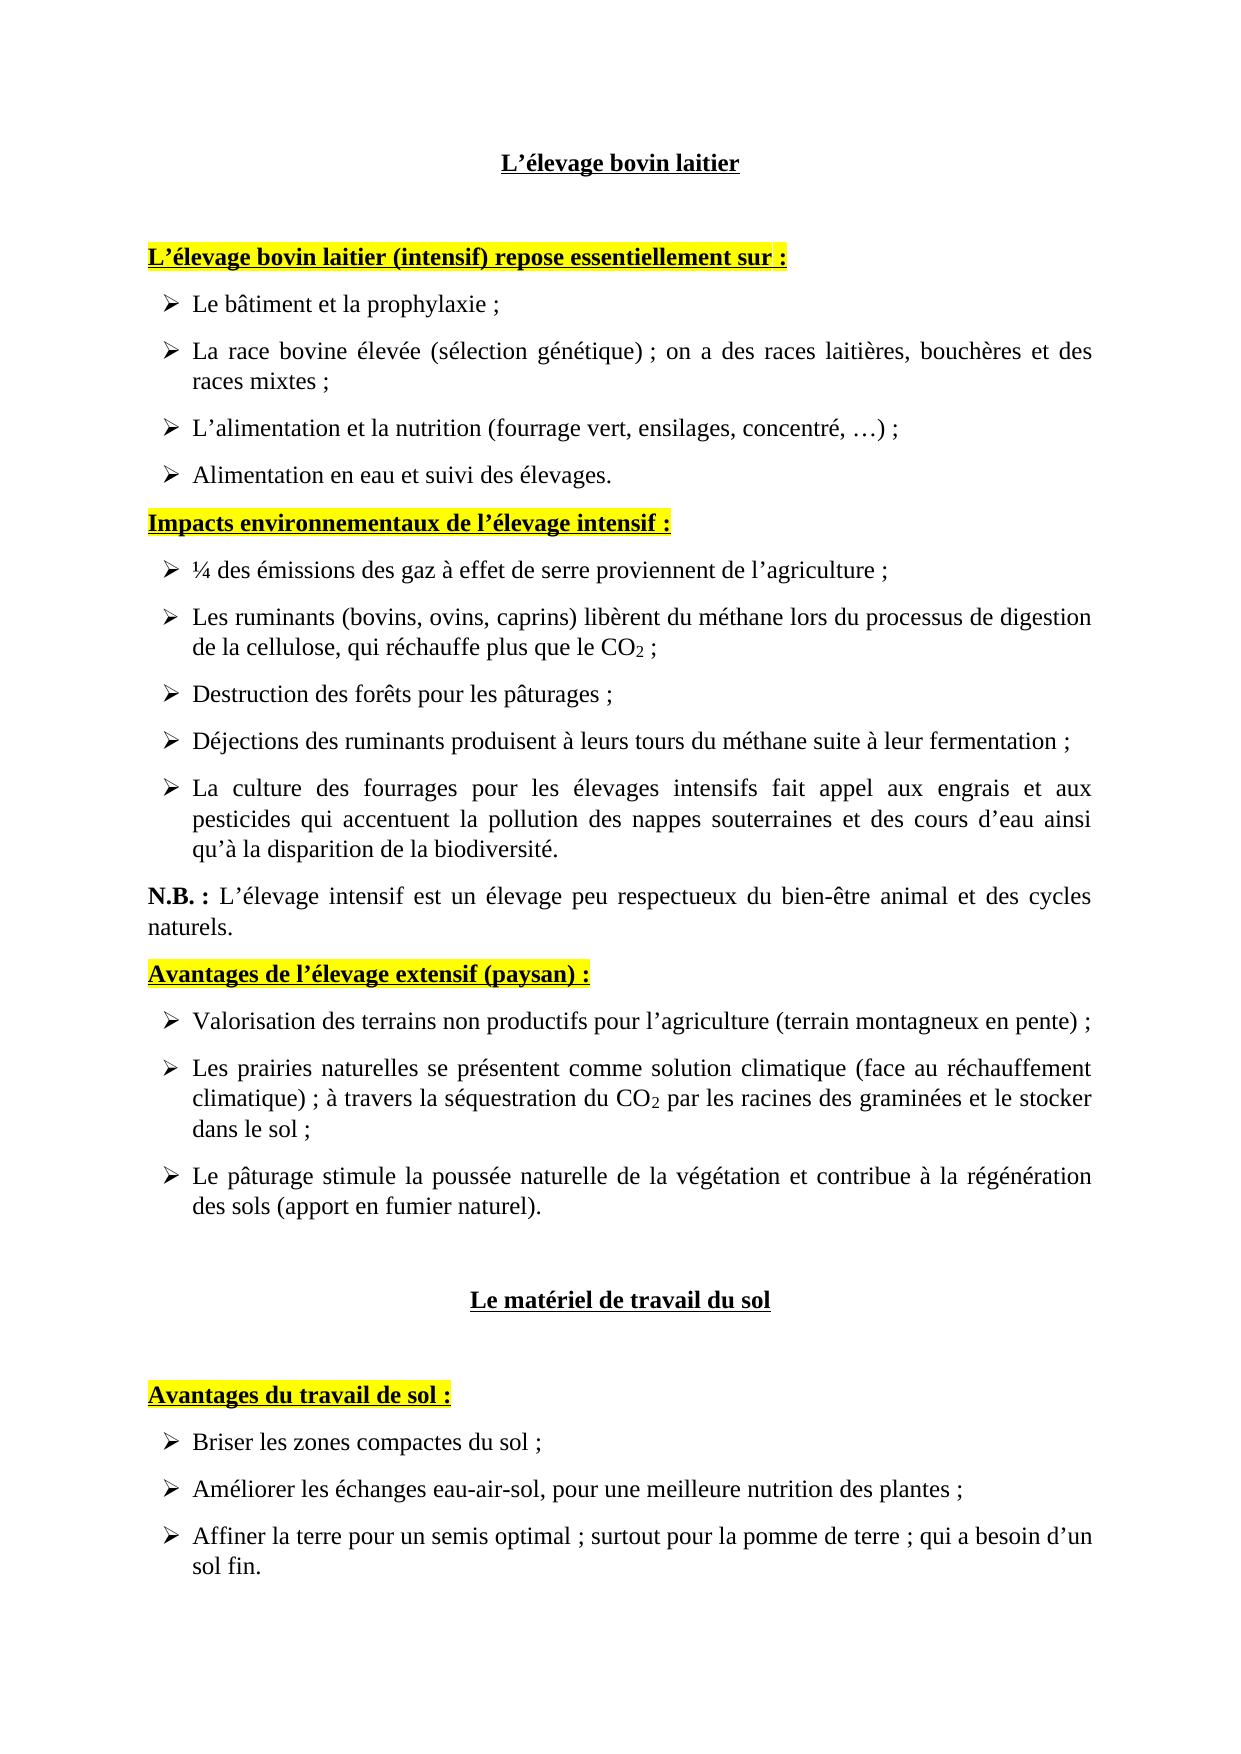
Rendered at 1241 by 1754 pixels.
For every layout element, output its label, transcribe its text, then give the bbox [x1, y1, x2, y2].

text Avantages de l’élevage extensif (paysan) : [148, 959, 1093, 988]
text L’élevage bovin laitier [148, 148, 1093, 176]
list Déjections des ruminants produisent à leurs tours du méthane suite à leur fermentation ; [161, 726, 1093, 755]
list Améliorer les échanges eau-air-sol, pour une meilleure nutrition des plantes ; [161, 1474, 1093, 1503]
list Les ruminants (bovins, ovins, caprins) libèrent du méthane lors du processus de digestion de la cellulose, qui réchauffe plus que le CO2 ; [161, 602, 1093, 661]
list Le bâtiment et la prophylaxie ; [161, 289, 1093, 318]
text Le matériel de travail du sol [148, 1286, 1093, 1314]
text Impacts environnementaux de l’élevage intensif : [148, 508, 1093, 536]
list Les prairies naturelles se présentent comme solution climatique (face au réchauffement climatique) ; à travers la séquestration du CO2 par les racines des graminées et le stocker dans le sol ; [161, 1053, 1093, 1143]
text Avantages du travail de sol : [148, 1380, 1093, 1408]
list Alimentation en eau et suivi des élevages. [161, 461, 1093, 489]
list Affiner la terre pour un semis optimal ; surtout pour la pomme de terre ; qui a besoin d’un sol fin. [161, 1521, 1093, 1580]
list Destruction des forêts pour les pâturages ; [161, 679, 1093, 708]
list La race bovine élevée (sélection génétique) ; on a des races laitières, bouchères et des races mixtes ; [161, 336, 1093, 395]
list L’alimentation et la nutrition (fourrage vert, ensilages, concentré, …) ; [161, 413, 1093, 442]
list ¼ des émissions des gaz à effet de serre proviennent de l’agriculture ; [161, 555, 1093, 583]
list La culture des fourrages pour les élevages intensifs fait appel aux engrais et aux pesticides qui accentuent la pollution des nappes souterraines et des cours d’eau ainsi qu’à la disparition de la biodiversité. [161, 773, 1093, 863]
list Valorisation des terrains non productifs pour l’agriculture (terrain montagneux en pente) ; [161, 1006, 1093, 1035]
text N.B. : L’élevage intensif est un élevage peu respectueux du bien-être animal et des cycles naturels. [148, 881, 1093, 941]
list Le pâturage stimule la poussée naturelle de la végétation et contribue à la régénération des sols (apport en fumier naturel). [161, 1161, 1093, 1220]
list Briser les zones compactes du sol ; [161, 1427, 1093, 1456]
text L’élevage bovin laitier (intensif) repose essentiellement sur : [148, 242, 1093, 271]
